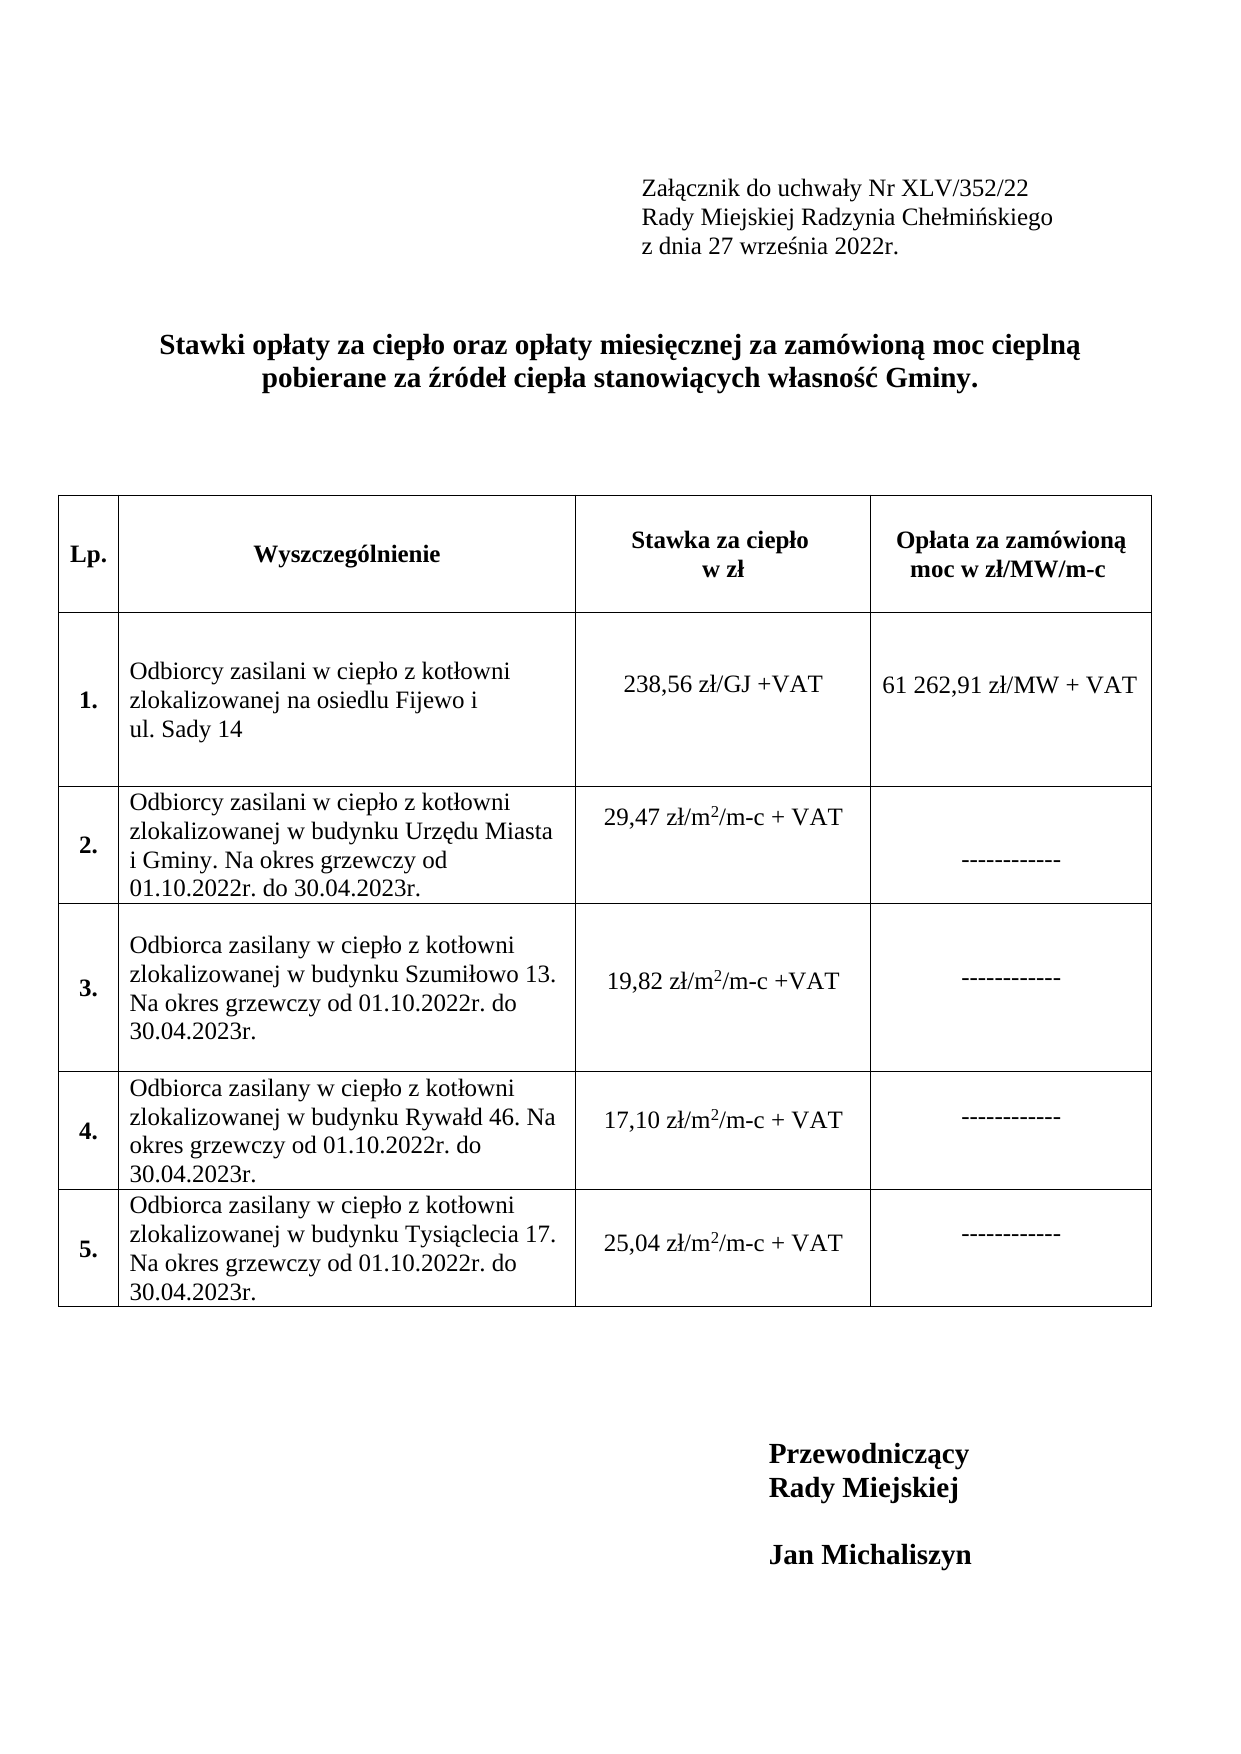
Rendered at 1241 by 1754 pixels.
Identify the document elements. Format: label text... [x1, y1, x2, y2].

table_cell ------------ [871, 904, 1151, 1071]
table_cell Odbiorca zasilany w ciepło z kotłowni zlokalizowanej w budynku Rywałd 46. Na okres grzewczy od 01.10.2022r. do 30.04.2023r. [119, 1072, 575, 1189]
text Jan Michaliszyn [185, 1537, 1092, 1571]
table_cell ------------ [871, 787, 1151, 903]
table_cell 4. [59, 1072, 118, 1189]
table_header Lp. [59, 496, 118, 612]
table_cell 61 262,91 zł/MW + VAT [871, 613, 1151, 786]
table_header Opłata za zamówioną moc w zł/MW/m-c [871, 496, 1151, 612]
table_cell 29,47 zł/m2/m-c + VAT [576, 787, 870, 903]
table_cell Odbiorcy zasilani w ciepło z kotłowni zlokalizowanej w budynku Urzędu Miasta i Gminy. Na okres grzewczy od 01.10.2022r. do 30.04.2023r. [119, 787, 575, 903]
text Rady Miejskiej Radzynia Chełmińskiego [148, 202, 1092, 231]
text Załącznik do uchwały Nr XLV/352/22 [148, 173, 1092, 202]
table_header Wyszczególnienie [119, 496, 575, 612]
table_cell 19,82 zł/m2/m-c +VAT [576, 904, 870, 1071]
text Stawki opłaty za ciepło oraz opłaty miesięcznej za zamówioną moc cieplną pobierane za źródeł ciepła stanowiących własność Gminy. [148, 327, 1092, 394]
text Przewodniczący [185, 1437, 1092, 1470]
table_cell ------------ [871, 1190, 1151, 1306]
table_cell Odbiorca zasilany w ciepło z kotłowni zlokalizowanej w budynku Tysiąclecia 17. Na okres grzewczy od 01.10.2022r. do 30.04.2023r. [119, 1190, 575, 1306]
table_cell 25,04 zł/m2/m-c + VAT [576, 1190, 870, 1306]
table_cell 17,10 zł/m2/m-c + VAT [576, 1072, 870, 1189]
text Rady Miejskiej [185, 1470, 1092, 1504]
text z dnia 27 września 2022r. [148, 231, 1092, 260]
table_cell 2. [59, 787, 118, 903]
table_cell Odbiorca zasilany w ciepło z kotłowni zlokalizowanej w budynku Szumiłowo 13. Na okres grzewczy od 01.10.2022r. do 30.04.2023r. [119, 904, 575, 1071]
table_cell 3. [59, 904, 118, 1071]
table_header Stawka za ciepło w zł [576, 496, 870, 612]
table_cell Odbiorcy zasilani w ciepło z kotłowni zlokalizowanej na osiedlu Fijewo i ul. Sady 14 [119, 613, 575, 786]
table_cell ------------ [871, 1072, 1151, 1189]
table_cell 5. [59, 1190, 118, 1306]
table_cell 238,56 zł/GJ +VAT [576, 613, 870, 786]
table_cell 1. [59, 613, 118, 786]
